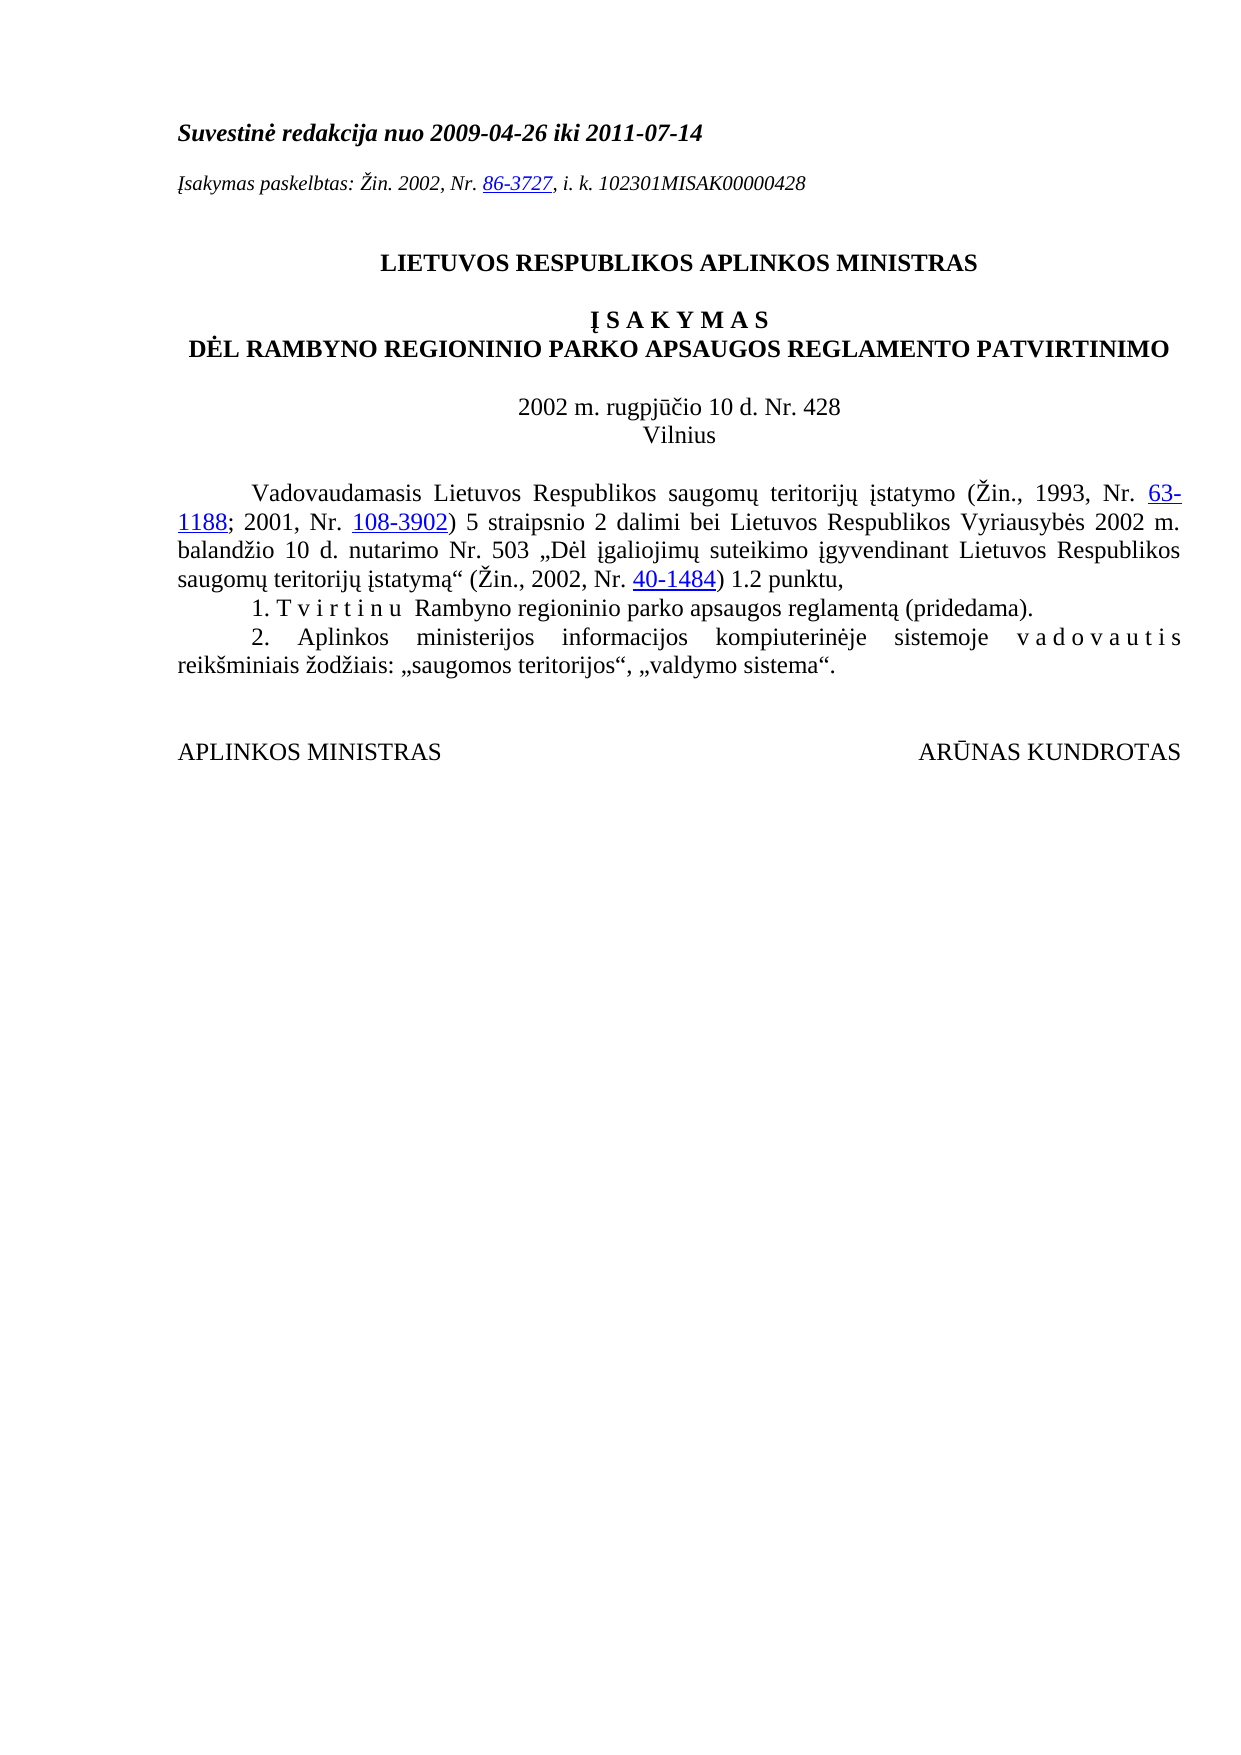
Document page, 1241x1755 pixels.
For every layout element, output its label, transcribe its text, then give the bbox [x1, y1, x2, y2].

text Vadovaudamasis Lietuvos Respublikos saugomų teritorijų įstatymo (Žin., 1993, Nr. 63-1188; 2001, Nr. 108-3902) 5 straipsnio 2 dalimi bei Lietuvos Respublikos Vyriausybės 2002 m. balandžio 10 d. nutarimo Nr. 503 „Dėl įgaliojimų suteikimo įgyvendinant Lietuvos Respublikos saugomų teritorijų įstatymą“ (Žin., 2002, Nr. 40-1484) 1.2 punktu, [177, 478, 1181, 593]
text 2. Aplinkos ministerijos informacijos kompiuterinėje sistemoje vadovautis reikšminiais žodžiais: „saugomos teritorijos“, „valdymo sistema“. [177, 622, 1181, 679]
text APLINKOS MINISTRAS ARŪNAS KUNDROTAS [177, 737, 1181, 765]
text DĖL RAMBYNO REGIONINIO PARKO APSAUGOS REGLAMENTO PATVIRTINIMO [177, 334, 1181, 363]
text Suvestinė redakcija nuo 2009-04-26 iki 2011-07-14 [177, 118, 1181, 147]
text Vilnius [177, 420, 1181, 449]
text Į S A K Y M A S [177, 305, 1181, 334]
text Įsakymas paskelbtas: Žin. 2002, Nr. 86-3727, i. k. 102301MISAK00000428 [177, 171, 1181, 195]
text LIETUVOS RESPUBLIKOS APLINKOS MINISTRAS [177, 248, 1181, 277]
text 2002 m. rugpjūčio 10 d. Nr. 428 [177, 392, 1181, 420]
text 1. Tvirtinu Rambyno regioninio parko apsaugos reglamentą (pridedama). [177, 593, 1181, 622]
